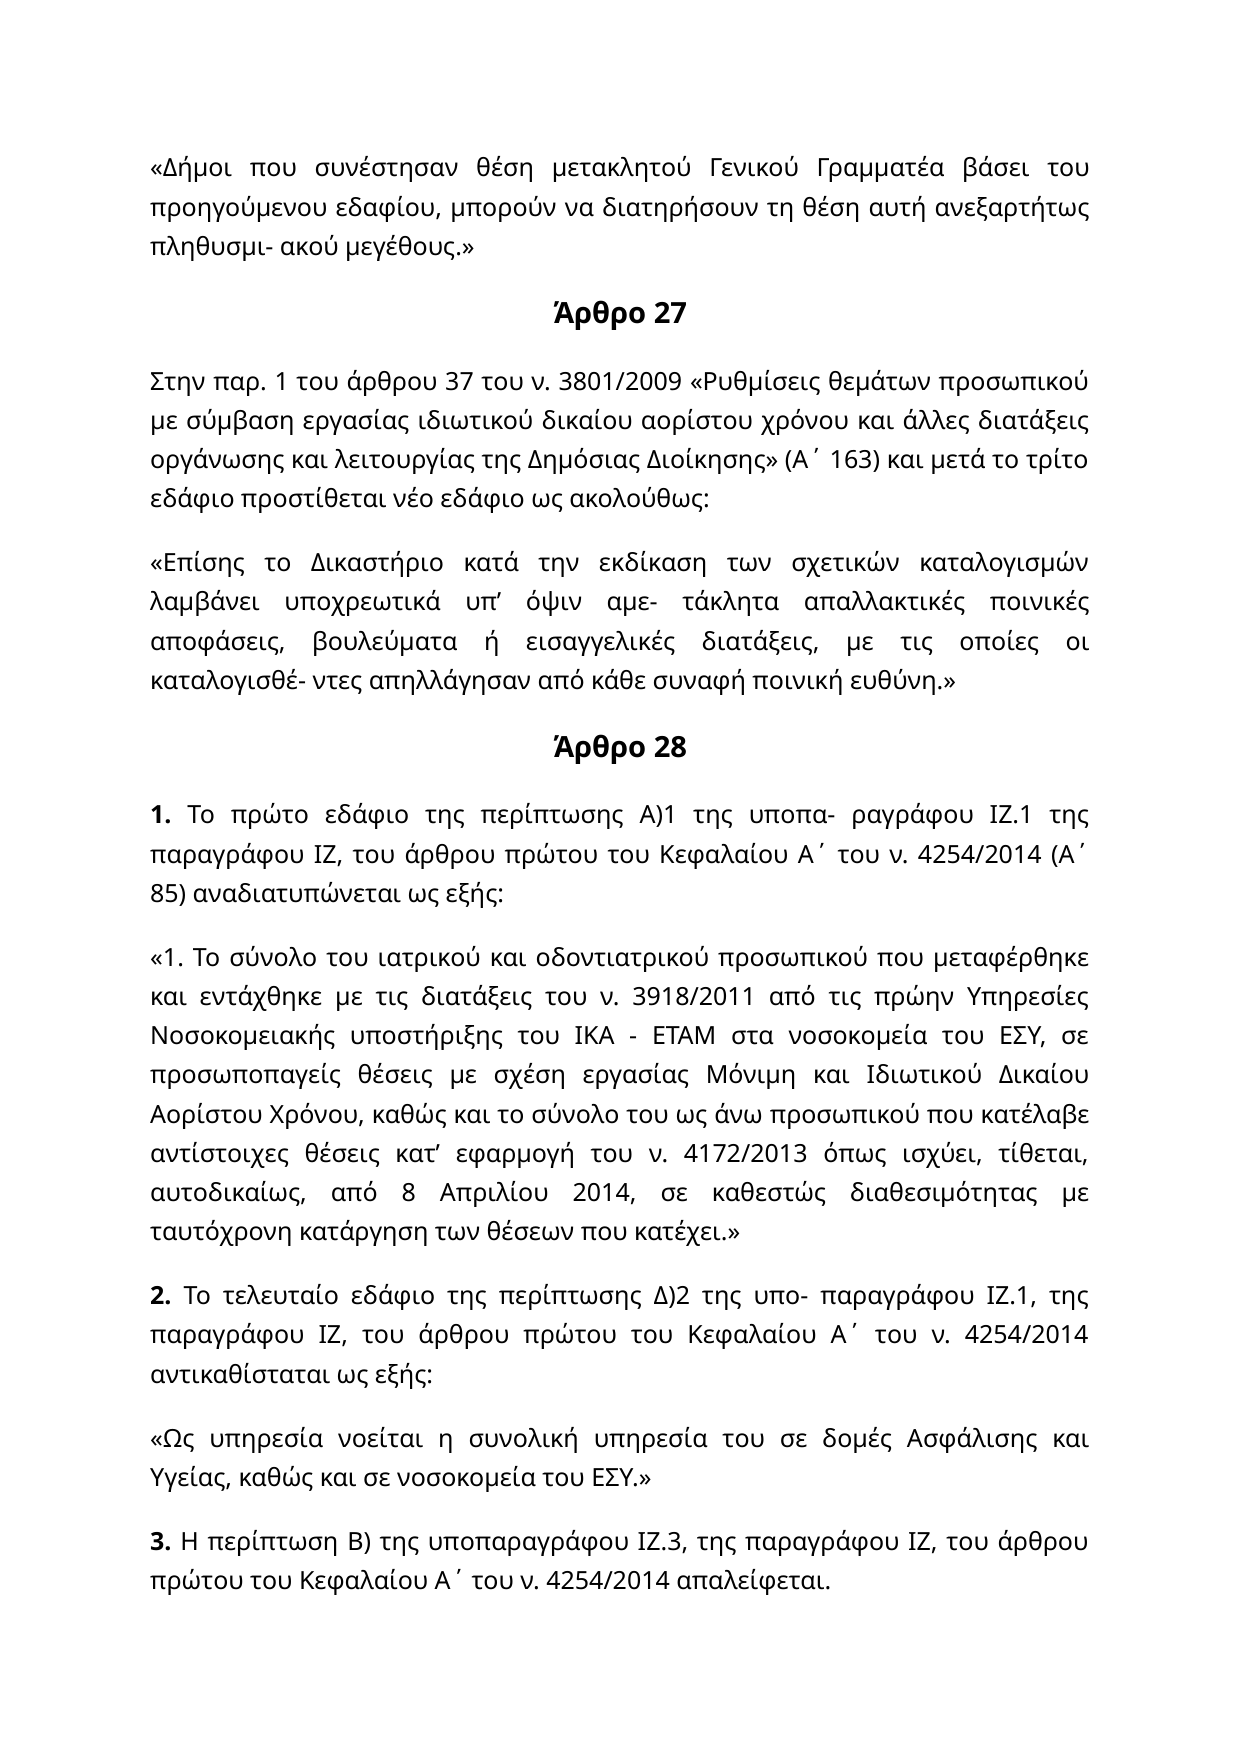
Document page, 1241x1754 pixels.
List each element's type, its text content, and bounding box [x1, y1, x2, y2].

text «Ως υπηρεσία νοείται η συνολική υπηρεσία του σε δομές Ασφάλισης και Υγείας, καθώς και σε νοσοκομεία του ΕΣΥ.» [150, 1420, 1090, 1494]
text «1. Το σύνολο του ιατρικού και οδοντιατρικού προσωπικού που μεταφέρθηκε και εντάχθηκε με τις διατάξεις του ν. 3918/2011 από τις πρώην Υπηρεσίες Νοσοκομειακής υποστήριξης του ΙΚΑ - ΕΤΑΜ στα νοσοκομεία του ΕΣΥ, σε προσωποπαγείς θέσεις με σχέση εργασίας Μόνιμη και Ιδιωτικού Δικαίου Αορίστου Χρόνου, καθώς και το σύνολο του ως άνω προσωπικού που κατέλαβε αντίστοιχες θέσεις κατ’ εφαρμογή του ν. 4172/2013 όπως ισχύει, τίθεται, αυτοδικαίως, από 8 Απριλίου 2014, σε καθεστώς διαθεσιμότητας με ταυτόχρονη κατάργηση των θέσεων που κατέχει.» [150, 939, 1090, 1248]
text «Δήμοι που συνέστησαν θέση μετακλητού Γενικού Γραμματέα βάσει του προηγούμενου εδαφίου, μπορούν να διατηρήσουν τη θέση αυτή ανεξαρτήτως πληθυσμι- ακού μεγέθους.» [150, 150, 1090, 262]
text 3. Η περίπτωση Β) της υποπαραγράφου ΙΖ.3, της παραγράφου ΙΖ, του άρθρου πρώτου του Κεφαλαίου Α΄ του ν. 4254/2014 απαλείφεται. [150, 1524, 1090, 1597]
text 1. To πρώτο εδάφιο της περίπτωσης Α)1 της υποπα- ραγράφου ΙΖ.1 της παραγράφου ΙΖ, του άρθρου πρώτου του Κεφαλαίου Α΄ του ν. 4254/2014 (Α΄ 85) αναδιατυπώνεται ως εξής: [150, 797, 1090, 909]
text «Επίσης το Δικαστήριο κατά την εκδίκαση των σχετικών καταλογισμών λαμβάνει υποχρεωτικά υπ’ όψιν αμε- τάκλητα απαλλακτικές ποινικές αποφάσεις, βουλεύματα ή εισαγγελικές διατάξεις, με τις οποίες οι καταλογισθέ- ντες απηλλάγησαν από κάθε συναφή ποινική ευθύνη.» [150, 545, 1090, 696]
text 2. Το τελευταίο εδάφιο της περίπτωσης Δ)2 της υπο- παραγράφου ΙΖ.1, της παραγράφου ΙΖ, του άρθρου πρώτου του Κεφαλαίου Α΄ του ν. 4254/2014 αντικαθίσταται ως εξής: [150, 1278, 1090, 1390]
text Στην παρ. 1 του άρθρου 37 του ν. 3801/2009 «Ρυθμίσεις θεμάτων προσωπικού με σύμβαση εργασίας ιδιωτικού δικαίου αορίστου χρόνου και άλλες διατάξεις οργάνωσης και λειτουργίας της Δημόσιας Διοίκησης» (Α΄ 163) και μετά το τρίτο εδάφιο προστίθεται νέο εδάφιο ως ακολούθως: [150, 363, 1090, 515]
subtitle Άρθρο 28 [150, 726, 1090, 766]
subtitle Άρθρο 27 [150, 292, 1090, 332]
